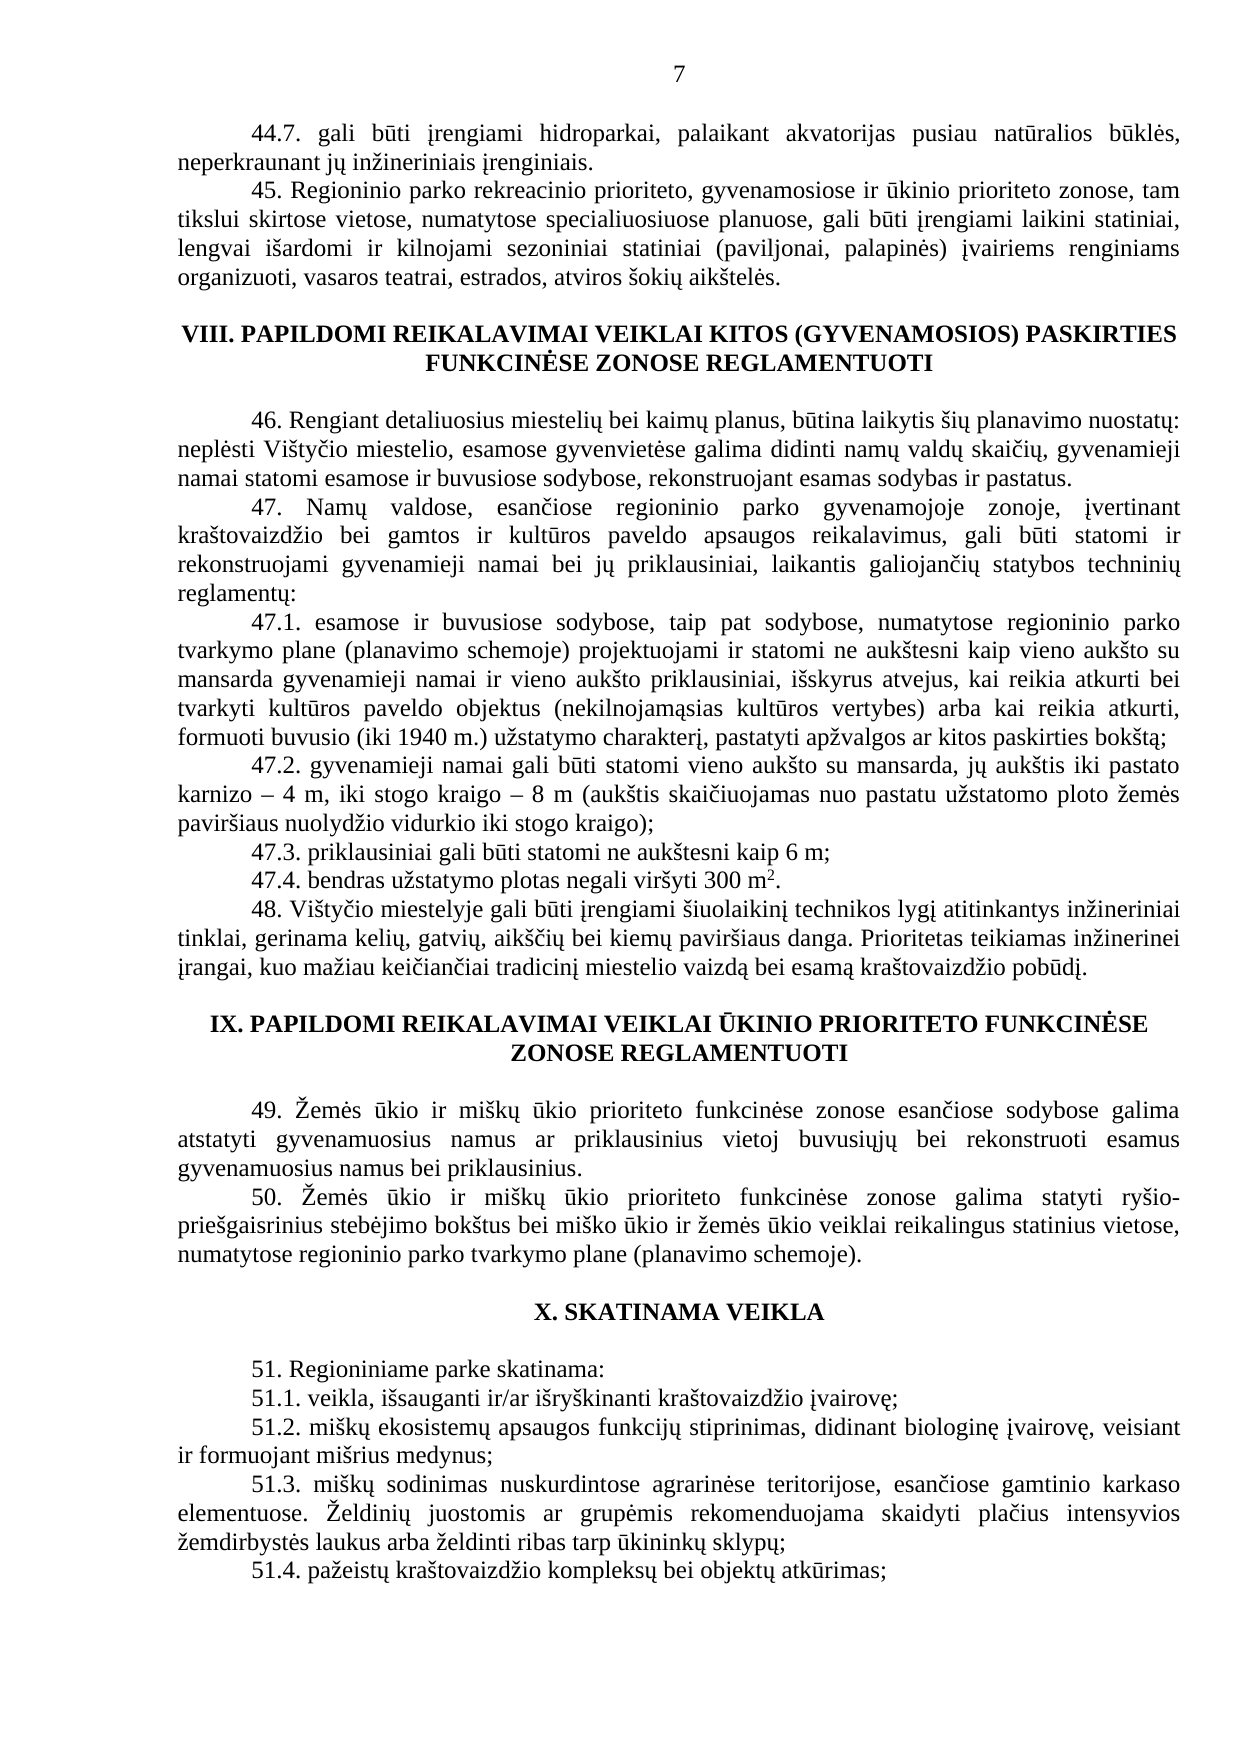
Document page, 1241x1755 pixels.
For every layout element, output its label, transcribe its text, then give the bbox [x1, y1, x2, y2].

text 51.1. veikla, išsauganti ir/ar išryškinanti kraštovaizdžio įvairovę; [177, 1383, 1181, 1412]
text 51.3. miškų sodinimas nuskurdintose agrarinėse teritorijose, esančiose gamtinio karkaso elementuose. Želdinių juostomis ar grupėmis rekomenduojama skaidyti plačius intensyvios žemdirbystės laukus arba želdinti ribas tarp ūkininkų sklypų; [177, 1469, 1181, 1556]
text IX. PAPILDOMI REIKALAVIMAI VEIKLAI ūkinio prioriteto funkcinėsE zonosE REGLAMENTUOTI [177, 1009, 1181, 1067]
text 47.1. esamose ir buvusiose sodybose, taip pat sodybose, numatytose regioninio parko tvarkymo plane (planavimo schemoje) projektuojami ir statomi ne aukštesni kaip vieno aukšto su mansarda gyvenamieji namai ir vieno aukšto priklausiniai, išskyrus atvejus, kai reikia atkurti bei tvarkyti kultūros paveldo objektus (nekilnojamąsias kultūros vertybes) arba kai reikia atkurti, formuoti buvusio (iki 1940 m.) užstatymo charakterį, pastatyti apžvalgos ar kitos paskirties bokštą; [177, 607, 1181, 751]
text X. SKATINAMA VEIKLA [177, 1297, 1181, 1326]
text 47. Namų valdose, esančiose regioninio parko gyvenamojoje zonoje, įvertinant kraštovaizdžio bei gamtos ir kultūros paveldo apsaugos reikalavimus, gali būti statomi ir rekonstruojami gyvenamieji namai bei jų priklausiniai, laikantis galiojančių statybos techninių reglamentų: [177, 492, 1181, 607]
text 47.2. gyvenamieji namai gali būti statomi vieno aukšto su mansarda, jų aukštis iki pastato karnizo – 4 m, iki stogo kraigo – 8 m (aukštis skaičiuojamas nuo pastatu užstatomo ploto žemės paviršiaus nuolydžio vidurkio iki stogo kraigo); [177, 751, 1181, 837]
text 46. Rengiant detaliuosius miestelių bei kaimų planus, būtina laikytis šių planavimo nuostatų: neplėsti Vištyčio miestelio, esamose gyvenvietėse galima didinti namų valdų skaičių, gyvenamieji namai statomi esamose ir buvusiose sodybose, rekonstruojant esamas sodybas ir pastatus. [177, 406, 1181, 492]
text 47.3. priklausiniai gali būti statomi ne aukštesni kaip 6 m; [177, 837, 1181, 866]
text VIII. PAPILDOMI REIKALAVIMAI VEIKLAI Kitos (gyvenamosios) paskirties funkcinėsE zonosE REGLAMENTUOTI [177, 319, 1181, 377]
text 51. Regioniniame parke skatinama: [177, 1354, 1181, 1383]
text 50. Žemės ūkio ir miškų ūkio prioriteto funkcinėse zonose galima statyti ryšio-priešgaisrinius stebėjimo bokštus bei miško ūkio ir žemės ūkio veiklai reikalingus statinius vietose, numatytose regioninio parko tvarkymo plane (planavimo schemoje). [177, 1182, 1181, 1268]
text 48. Vištyčio miestelyje gali būti įrengiami šiuolaikinį technikos lygį atitinkantys inžineriniai tinklai, gerinama kelių, gatvių, aikščių bei kiemų paviršiaus danga. Prioritetas teikiamas inžinerinei įrangai, kuo mažiau keičiančiai tradicinį miestelio vaizdą bei esamą kraštovaizdžio pobūdį. [177, 894, 1181, 981]
text 44.7. gali būti įrengiami hidroparkai, palaikant akvatorijas pusiau natūralios būklės, neperkraunant jų inžineriniais įrenginiais. [177, 118, 1181, 176]
text 49. Žemės ūkio ir miškų ūkio prioriteto funkcinėse zonose esančiose sodybose galima atstatyti gyvenamuosius namus ar priklausinius vietoj buvusiųjų bei rekonstruoti esamus gyvenamuosius namus bei priklausinius. [177, 1096, 1181, 1182]
text 45. Regioninio parko rekreacinio prioriteto, gyvenamosiose ir ūkinio prioriteto zonose, tam tikslui skirtose vietose, numatytose specialiuosiuose planuose, gali būti įrengiami laikini statiniai, lengvai išardomi ir kilnojami sezoniniai statiniai (paviljonai, palapinės) įvairiems renginiams organizuoti, vasaros teatrai, estrados, atviros šokių aikštelės. [177, 176, 1181, 291]
text 51.2. miškų ekosistemų apsaugos funkcijų stiprinimas, didinant biologinę įvairovę, veisiant ir formuojant mišrius medynus; [177, 1412, 1181, 1469]
text 47.4. bendras užstatymo plotas negali viršyti 300 m2. [177, 866, 1181, 894]
text 51.4. pažeistų kraštovaizdžio kompleksų bei objektų atkūrimas; [177, 1556, 1181, 1584]
